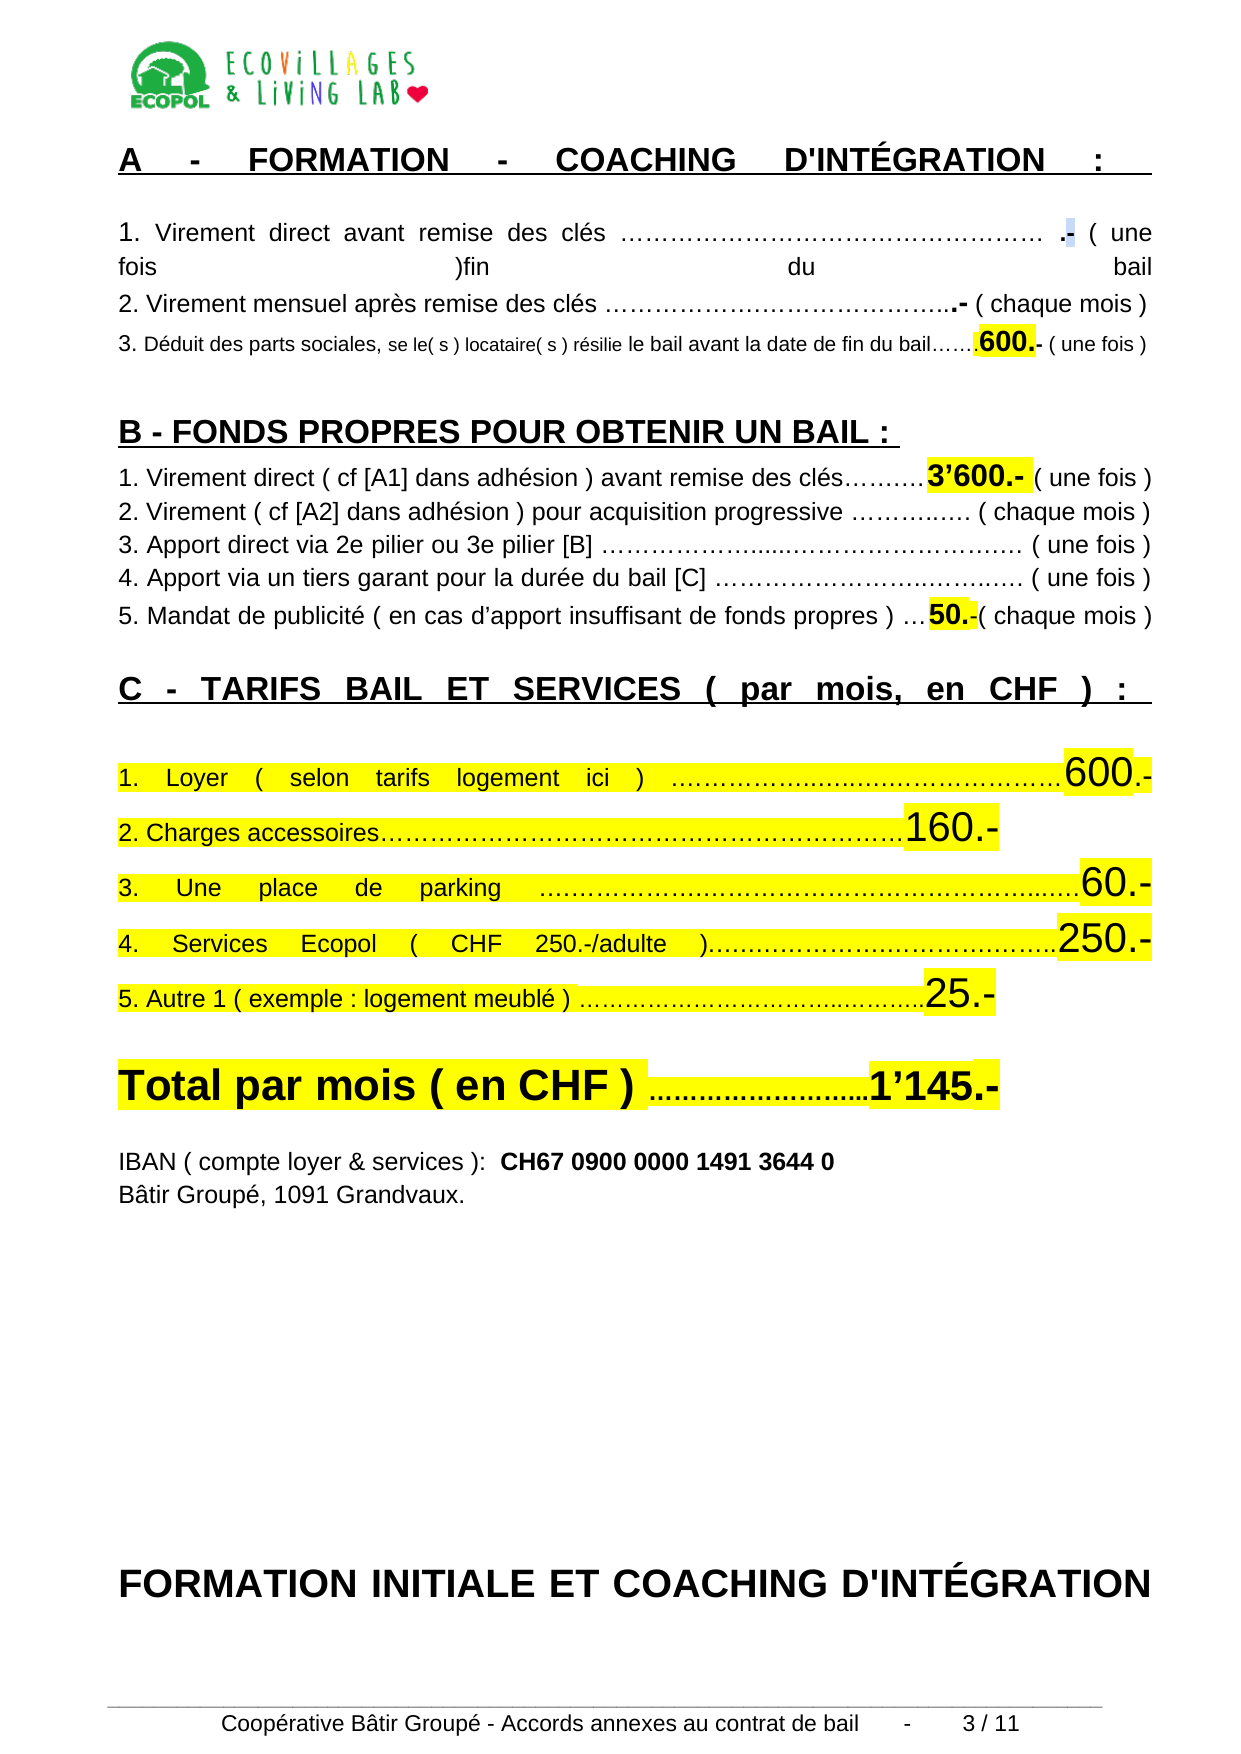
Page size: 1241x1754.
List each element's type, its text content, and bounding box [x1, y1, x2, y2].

text Bâtir Groupé, 1091 Grandvaux. [118, 1180, 1152, 1209]
text 1. Loyer ( selon tarifs logement ici ) .……………..…..….…………………600.- 2. Charges accessoires………………………………………………………160.- [118, 704, 1152, 851]
text 3. Une place de parking ….…………….…………………………………...….60.- 4. Services Ecopol ( CHF 250.-/adulte ).….….………….………….……..250.- 5. Autre 1 ( exemple : logement meublé ) ……………………………..………..25.- [118, 858, 1152, 1016]
text B - FONDS PROPRES POUR OBTENIR UN BAIL : [118, 412, 1152, 451]
text Total par mois ( en CHF ) ……………………...1’145.- [118, 1023, 1152, 1110]
text A - FORMATION - COACHING D'INTÉGRATION : [118, 140, 1152, 173]
text 1. Virement direct avant remise des clés …………………………………………… .- ( une fois )fin du bail 2. Virement mensuel après remise des clés ……………….…………………...- ( chaque mois ) [118, 175, 1152, 319]
text 3. Déduit des parts sociales, se le( s ) locataire( s ) résilie le bail avant la date de fin du bail…….600.- ( une fois ) [118, 324, 1152, 357]
text IBAN ( compte loyer & services ): CH67 0900 0000 1491 3644 0 [118, 1147, 1152, 1176]
picture [118, 29, 430, 121]
text FORMATION INITIALE ET COACHING D'INTÉGRATION [118, 1560, 1152, 1606]
text 1. Virement direct ( cf [A1] dans adhésion ) avant remise des clés…….…3’600.- ( une fois ) 2. Virement ( cf [A2] dans adhésion ) pour acquisition progressive ………..…. ( chaque mois ) 3. Apport direct via 2e pilier ou 3e pilier [B] ………………......…………………….… ( une fois ) 4. Apport via un tiers garant pour la durée du bail [C] ……………………..……..…. ( une fois ) 5. Mandat de publicité ( en cas d’apport insuffisant de fonds propres ) …50.-( chaque mois ) C - TARIFS BAIL ET SERVICES ( par mois, en CHF ) : [118, 457, 1152, 702]
